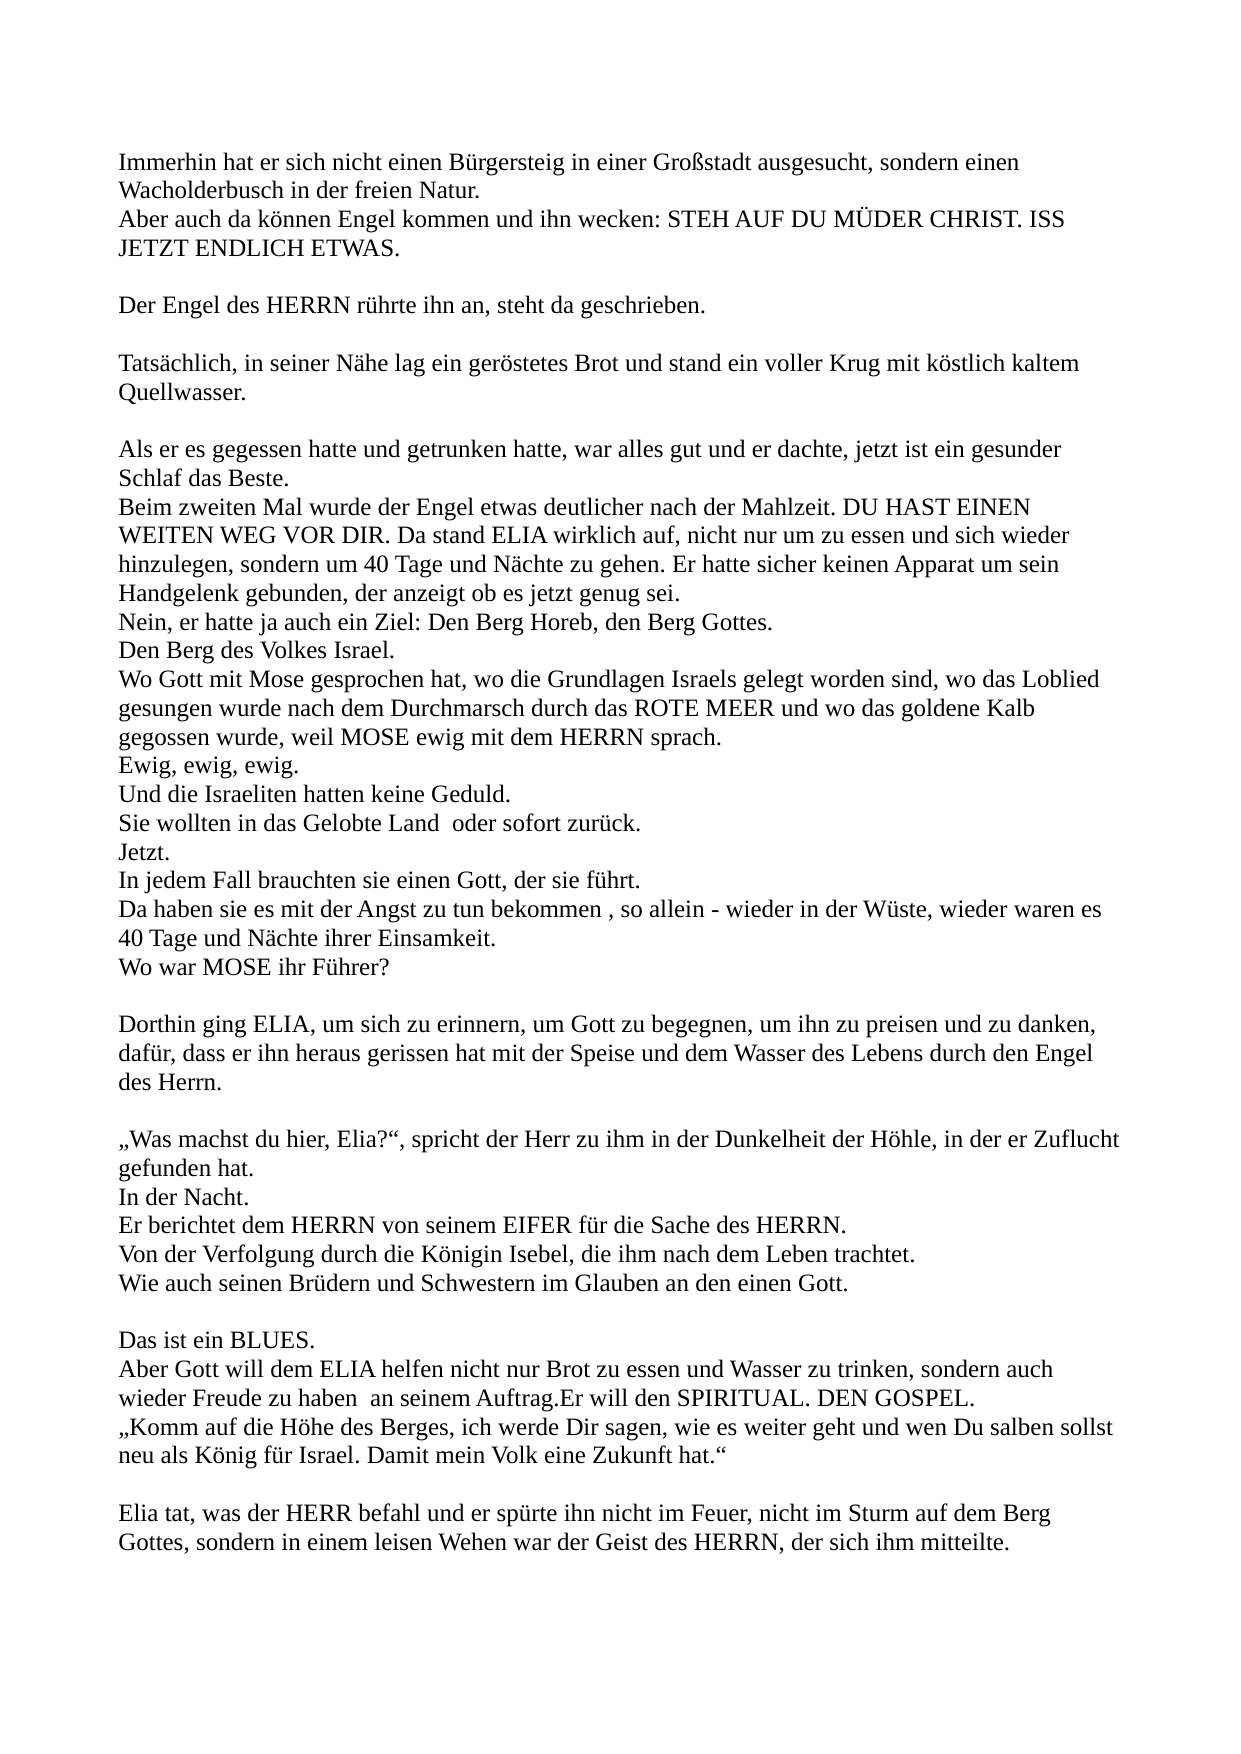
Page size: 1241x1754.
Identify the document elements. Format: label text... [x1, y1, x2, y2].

text Ewig, ewig, ewig. [118, 751, 1122, 779]
text Jetzt. [118, 837, 1122, 866]
text Beim zweiten Mal wurde der Engel etwas deutlicher nach der Mahlzeit. DU HAST EINEN WEITEN WEG VOR DIR. Da stand ELIA wirklich auf, nicht nur um zu essen und sich wieder hinzulegen, sondern um 40 Tage und Nächte zu gehen. Er hatte sicher keinen Apparat um sein Handgelenk gebunden, der anzeigt ob es jetzt genug sei. [118, 492, 1122, 607]
text Aber Gott will dem ELIA helfen nicht nur Brot zu essen und Wasser zu trinken, sondern auch wieder Freude zu haben an seinem Auftrag.Er will den SPIRITUAL. DEN GOSPEL. [118, 1354, 1122, 1412]
text Aber auch da können Engel kommen und ihn wecken: STEH AUF DU MÜDER CHRIST. ISS JETZT ENDLICH ETWAS. [118, 204, 1122, 262]
text Von der Verfolgung durch die Königin Isebel, die ihm nach dem Leben trachtet. [118, 1239, 1122, 1268]
text Und die Israeliten hatten keine Geduld. [118, 779, 1122, 808]
text In jedem Fall brauchten sie einen Gott, der sie führt. [118, 866, 1122, 894]
text „Komm auf die Höhe des Berges, ich werde Dir sagen, wie es weiter geht und wen Du salben sollst neu als König für Israel. Damit mein Volk eine Zukunft hat.“ [118, 1412, 1122, 1469]
text Immerhin hat er sich nicht einen Bürgersteig in einer Großstadt ausgesucht, sondern einen Wacholderbusch in der freien Natur. [118, 147, 1122, 204]
text Nein, er hatte ja auch ein Ziel: Den Berg Horeb, den Berg Gottes. [118, 607, 1122, 636]
text Wo war MOSE ihr Führer? [118, 952, 1122, 981]
text „Was machst du hier, Elia?“, spricht der Herr zu ihm in der Dunkelheit der Höhle, in der er Zuflucht gefunden hat. [118, 1124, 1122, 1182]
text Da haben sie es mit der Angst zu tun bekommen , so allein - wieder in der Wüste, wieder waren es 40 Tage und Nächte ihrer Einsamkeit. [118, 894, 1122, 952]
text Er berichtet dem HERRN von seinem EIFER für die Sache des HERRN. [118, 1211, 1122, 1239]
text Als er es gegessen hatte und getrunken hatte, war alles gut und er dachte, jetzt ist ein gesunder Schlaf das Beste. [118, 434, 1122, 492]
text Den Berg des Volkes Israel. [118, 636, 1122, 664]
text Wo Gott mit Mose gesprochen hat, wo die Grundlagen Israels gelegt worden sind, wo das Loblied gesungen wurde nach dem Durchmarsch durch das ROTE MEER und wo das goldene Kalb gegossen wurde, weil MOSE ewig mit dem HERRN sprach. [118, 664, 1122, 751]
text Tatsächlich, in seiner Nähe lag ein geröstetes Brot und stand ein voller Krug mit köstlich kaltem Quellwasser. [118, 348, 1122, 406]
text Der Engel des HERRN rührte ihn an, steht da geschrieben. [118, 291, 1122, 319]
text Wie auch seinen Brüdern und Schwestern im Glauben an den einen Gott. [118, 1268, 1122, 1297]
text Elia tat, was der HERR befahl und er spürte ihn nicht im Feuer, nicht im Sturm auf dem Berg Gottes, sondern in einem leisen Wehen war der Geist des HERRN, der sich ihm mitteilte. [118, 1498, 1122, 1556]
text In der Nacht. [118, 1182, 1122, 1211]
text Das ist ein BLUES. [118, 1326, 1122, 1354]
text Dorthin ging ELIA, um sich zu erinnern, um Gott zu begegnen, um ihn zu preisen und zu danken, dafür, dass er ihn heraus gerissen hat mit der Speise und dem Wasser des Lebens durch den Engel des Herrn. [118, 1009, 1122, 1096]
text Sie wollten in das Gelobte Land oder sofort zurück. [118, 808, 1122, 837]
